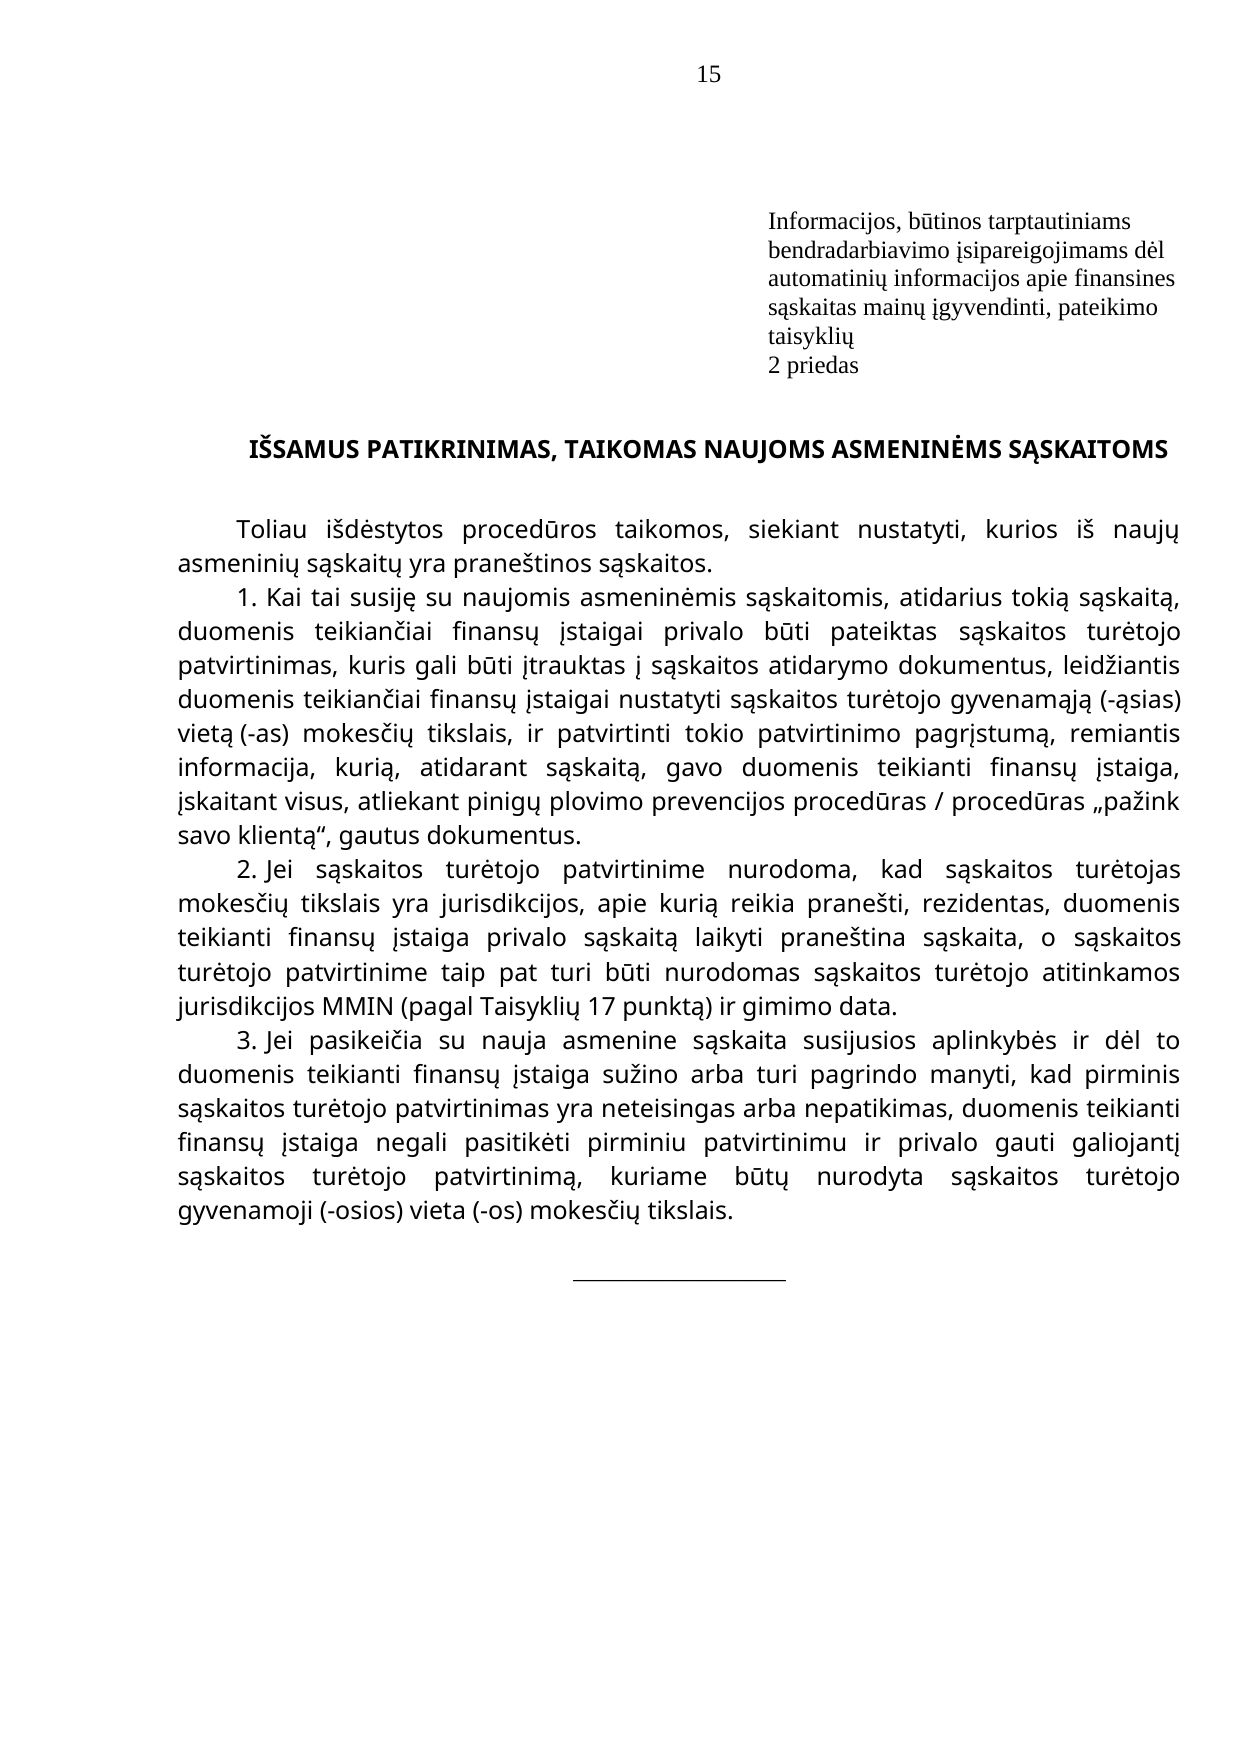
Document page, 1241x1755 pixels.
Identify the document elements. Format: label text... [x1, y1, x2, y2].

text Informacijos, būtinos tarptautiniams [177, 206, 1181, 235]
text 2. Jei sąskaitos turėtojo patvirtinime nurodoma, kad sąskaitos turėtojas mokesčių tikslais yra jurisdikcijos, apie kurią reikia pranešti, rezidentas, duomenis teikianti finansų įstaiga privalo sąskaitą laikyti praneština sąskaita, o sąskaitos turėtojo patvirtinime taip pat turi būti nurodomas sąskaitos turėtojo atitinkamos jurisdikcijos MMIN (pagal Taisyklių 17 punktą) ir gimimo data. [177, 852, 1181, 1022]
text 2 priedas [177, 350, 1181, 378]
text sąskaitas mainų įgyvendinti, pateikimo [177, 292, 1181, 321]
text automatinių informacijos apie finansines [177, 263, 1181, 292]
text Toliau išdėstytos procedūros taikomos, siekiant nustatyti, kurios iš naujų asmeninių sąskaitų yra praneštinos sąskaitos. [177, 511, 1181, 579]
text bendradarbiavimo įsipareigojimams dėl [177, 235, 1181, 263]
text _________________ [177, 1255, 1181, 1284]
text 3. Jei pasikeičia su nauja asmenine sąskaita susijusios aplinkybės ir dėl to duomenis teikianti finansų įstaiga sužino arba turi pagrindo manyti, kad pirminis sąskaitos turėtojo patvirtinimas yra neteisingas arba nepatikimas, duomenis teikianti finansų įstaiga negali pasitikėti pirminiu patvirtinimu ir privalo gauti galiojantį sąskaitos turėtojo patvirtinimą, kuriame būtų nurodyta sąskaitos turėtojo gyvenamoji (-osios) vieta (-os) mokesčių tikslais. [177, 1022, 1181, 1227]
text IŠSAMUS PATIKRINIMAS, TAIKOMAS NAUJOMS ASMENINĖMS SĄSKAITOMS [177, 431, 1181, 465]
text taisyklių [177, 321, 1181, 350]
text 1. Kai tai susiję su naujomis asmeninėmis sąskaitomis, atidarius tokią sąskaitą, duomenis teikiančiai finansų įstaigai privalo būti pateiktas sąskaitos turėtojo patvirtinimas, kuris gali būti įtrauktas į sąskaitos atidarymo dokumentus, leidžiantis duomenis teikiančiai finansų įstaigai nustatyti sąskaitos turėtojo gyvenamąją (-ąsias) vietą (-as) mokesčių tikslais, ir patvirtinti tokio patvirtinimo pagrįstumą, remiantis informacija, kurią, atidarant sąskaitą, gavo duomenis teikianti finansų įstaiga, įskaitant visus, atliekant pinigų plovimo prevencijos procedūras / procedūras „pažink savo klientą“, gautus dokumentus. [177, 579, 1181, 852]
